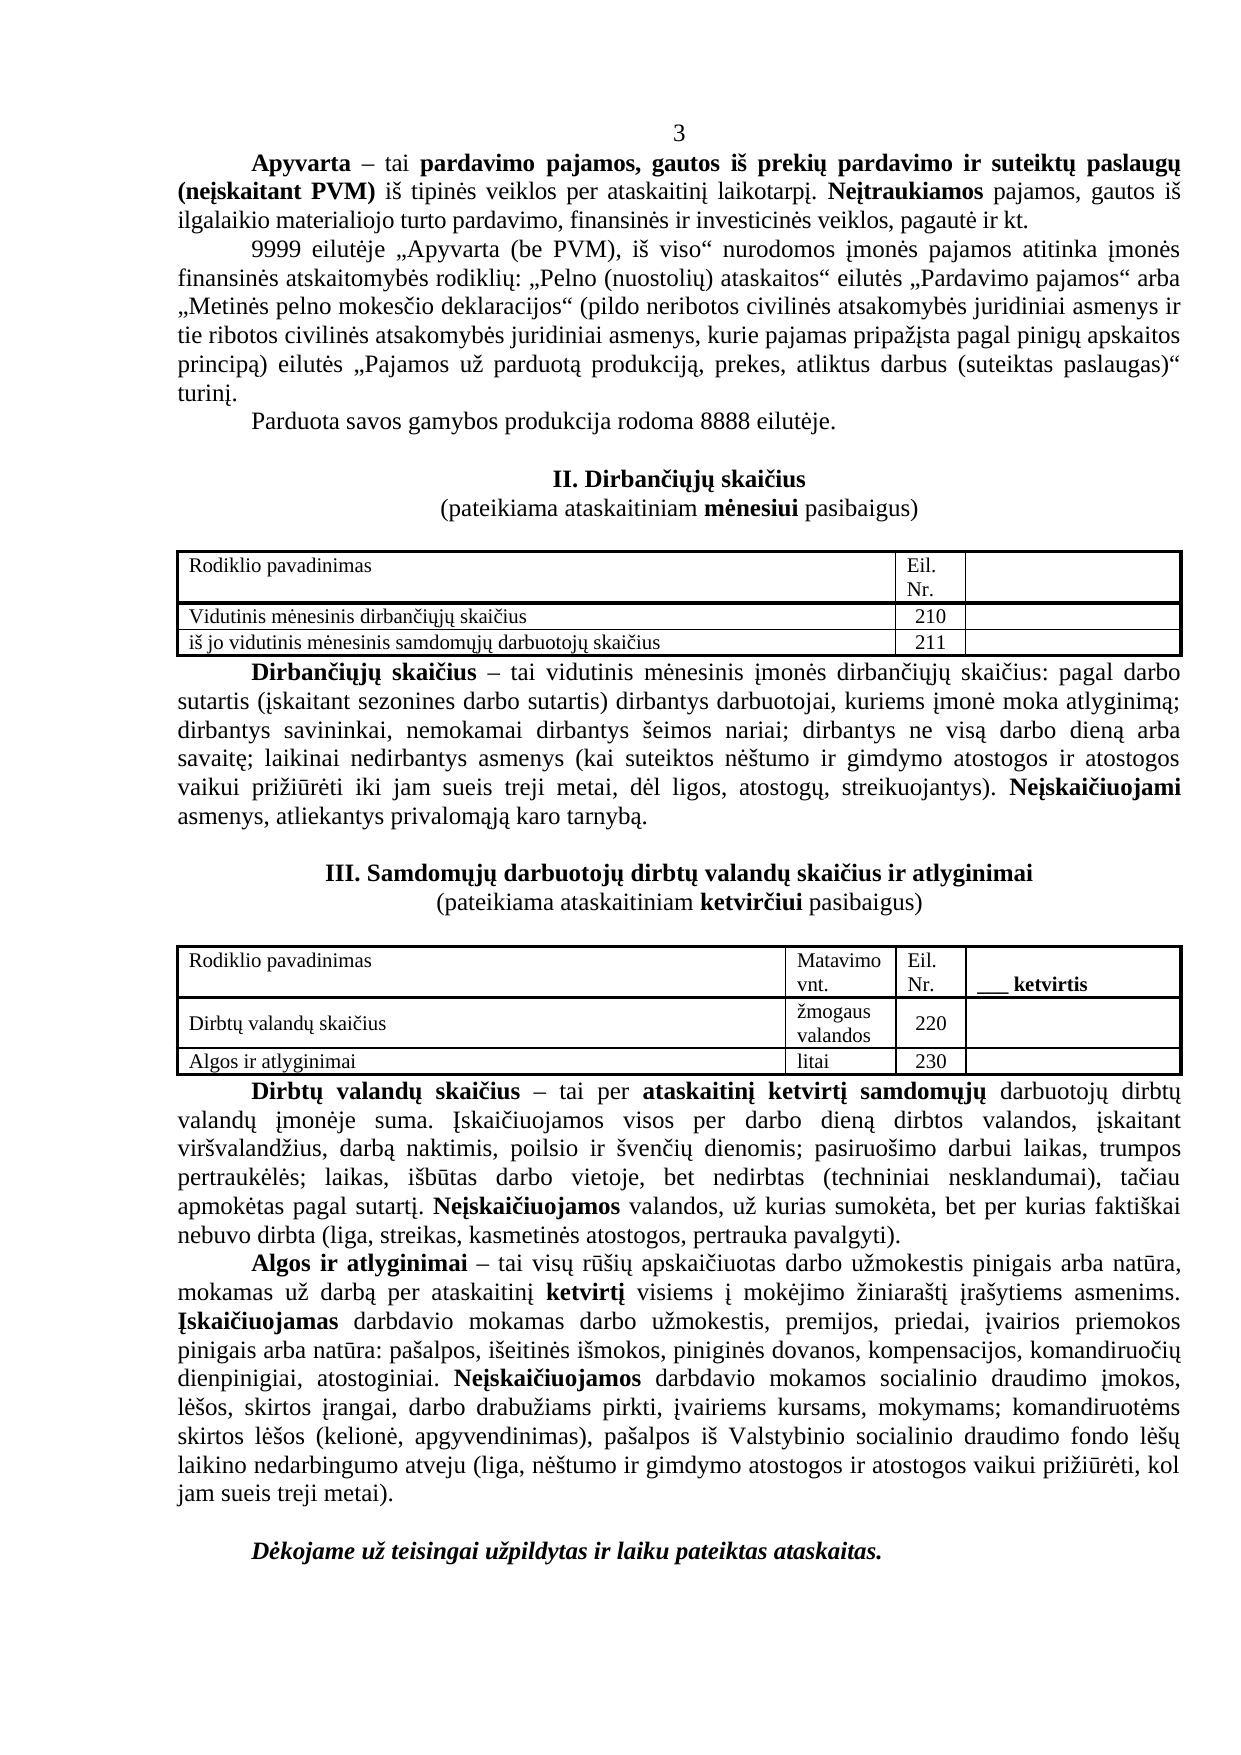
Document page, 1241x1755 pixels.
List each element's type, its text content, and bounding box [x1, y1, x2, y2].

table_cell litai [786, 1049, 895, 1073]
table_header Matavimo vnt. [786, 948, 895, 996]
table_cell Algos ir atlyginimai [179, 1049, 785, 1073]
table_cell iš jo vidutinis mėnesinis samdomųjų darbuotojų skaičius [179, 630, 895, 654]
text Dirbtų valandų skaičius – tai per ataskaitinį ketvirtį samdomųjų darbuotojų dirbtų valandų įmonėje suma. Įskaičiuojamos visos per darbo dieną dirbtos valandos, įskaitant viršvalandžius, darbą naktimis, poilsio ir švenčių dienomis; pasiruošimo darbui laikas, trumpos pertraukėlės; laikas, išbūtas darbo vietoje, bet nedirbtas (techniniai nesklandumai), tačiau apmokėtas pagal sutartį. Neįskaičiuojamos valandos, už kurias sumokėta, bet per kurias faktiškai nebuvo dirbta (liga, streikas, kasmetinės atostogos, pertrauka pavalgyti). [177, 1076, 1181, 1248]
text 9999 eilutėje „Apyvarta (be PVM), iš viso“ nurodomos įmonės pajamos atitinka įmonės finansinės atskaitomybės rodiklių: „Pelno (nuostolių) ataskaitos“ eilutės „Pardavimo pajamos“ arba „Metinės pelno mokesčio deklaracijos“ (pildo neribotos civilinės atsakomybės juridiniai asmenys ir tie ribotos civilinės atsakomybės juridiniai asmenys, kurie pajamas pripažįsta pagal pinigų apskaitos principą) eilutės „Pajamos už parduotą produkciją, prekes, atliktus darbus (suteiktas paslaugas)“ turinį. [177, 234, 1181, 406]
table_cell 220 [897, 999, 965, 1047]
table_header [966, 553, 1179, 601]
table_cell [967, 1049, 1179, 1073]
text Algos ir atlyginimai – tai visų rūšių apskaičiuotas darbo užmokestis pinigais arba natūra, mokamas už darbą per ataskaitinį ketvirtį visiems į mokėjimo žiniaraštį įrašytiems asmenims. Įskaičiuojamas darbdavio mokamas darbo užmokestis, premijos, priedai, įvairios priemokos pinigais arba natūra: pašalpos, išeitinės išmokos, piniginės dovanos, kompensacijos, komandiruočių dienpinigiai, atostoginiai. Neįskaičiuojamos darbdavio mokamos socialinio draudimo įmokos, lėšos, skirtos įrangai, darbo drabužiams pirkti, įvairiems kursams, mokymams; komandiruotėms skirtos lėšos (kelionė, apgyvendinimas), pašalpos iš Valstybinio socialinio draudimo fondo lėšų laikino nedarbingumo atveju (liga, nėštumo ir gimdymo atostogos ir atostogos vaikui prižiūrėti, kol jam sueis treji metai). [177, 1248, 1181, 1507]
table_cell 211 [896, 630, 965, 654]
table_header Rodiklio pavadinimas [179, 948, 785, 996]
table_cell [966, 630, 1179, 654]
text III. Samdomųjų darbuotojų dirbtų valandų skaičius ir atlyginimai [177, 858, 1181, 887]
text II. Dirbančiųjų skaičius [177, 464, 1181, 493]
table_header Eil. Nr. [896, 553, 965, 601]
table_cell 210 [896, 605, 965, 628]
text Parduota savos gamybos produkcija rodoma 8888 eilutėje. [177, 406, 1181, 435]
table_cell Vidutinis mėnesinis dirbančiųjų skaičius [179, 605, 895, 628]
table_cell 230 [897, 1049, 965, 1073]
table_cell žmogaus valandos [786, 999, 895, 1047]
table_header Eil. Nr. [897, 948, 965, 996]
text Apyvarta – tai pardavimo pajamos, gautos iš prekių pardavimo ir suteiktų paslaugų (neįskaitant PVM) iš tipinės veiklos per ataskaitinį laikotarpį. Neįtraukiamos pajamos, gautos iš ilgalaikio materialiojo turto pardavimo, finansinės ir investicinės veiklos, pagautė ir kt. [177, 148, 1181, 234]
text Dirbančiųjų skaičius – tai vidutinis mėnesinis įmonės dirbančiųjų skaičius: pagal darbo sutartis (įskaitant sezonines darbo sutartis) dirbantys darbuotojai, kuriems įmonė moka atlyginimą; dirbantys savininkai, nemokamai dirbantys šeimos nariai; dirbantys ne visą darbo dieną arba savaitę; laikinai nedirbantys asmenys (kai suteiktos nėštumo ir gimdymo atostogos ir atostogos vaikui prižiūrėti iki jam sueis treji metai, dėl ligos, atostogų, streikuojantys). Neįskaičiuojami asmenys, atliekantys privalomąją karo tarnybą. [177, 657, 1181, 830]
table_header ___ ketvirtis [967, 948, 1179, 996]
text (pateikiama ataskaitiniam mėnesiui pasibaigus) [177, 493, 1181, 521]
text (pateikiama ataskaitiniam ketvirčiui pasibaigus) [177, 887, 1181, 916]
table_header Rodiklio pavadinimas [179, 553, 895, 601]
table_cell Dirbtų valandų skaičius [179, 999, 785, 1047]
text Dėkojame už teisingai užpildytas ir laiku pateiktas ataskaitas. [177, 1536, 1181, 1565]
table_cell [967, 999, 1179, 1047]
table_cell [966, 605, 1179, 628]
